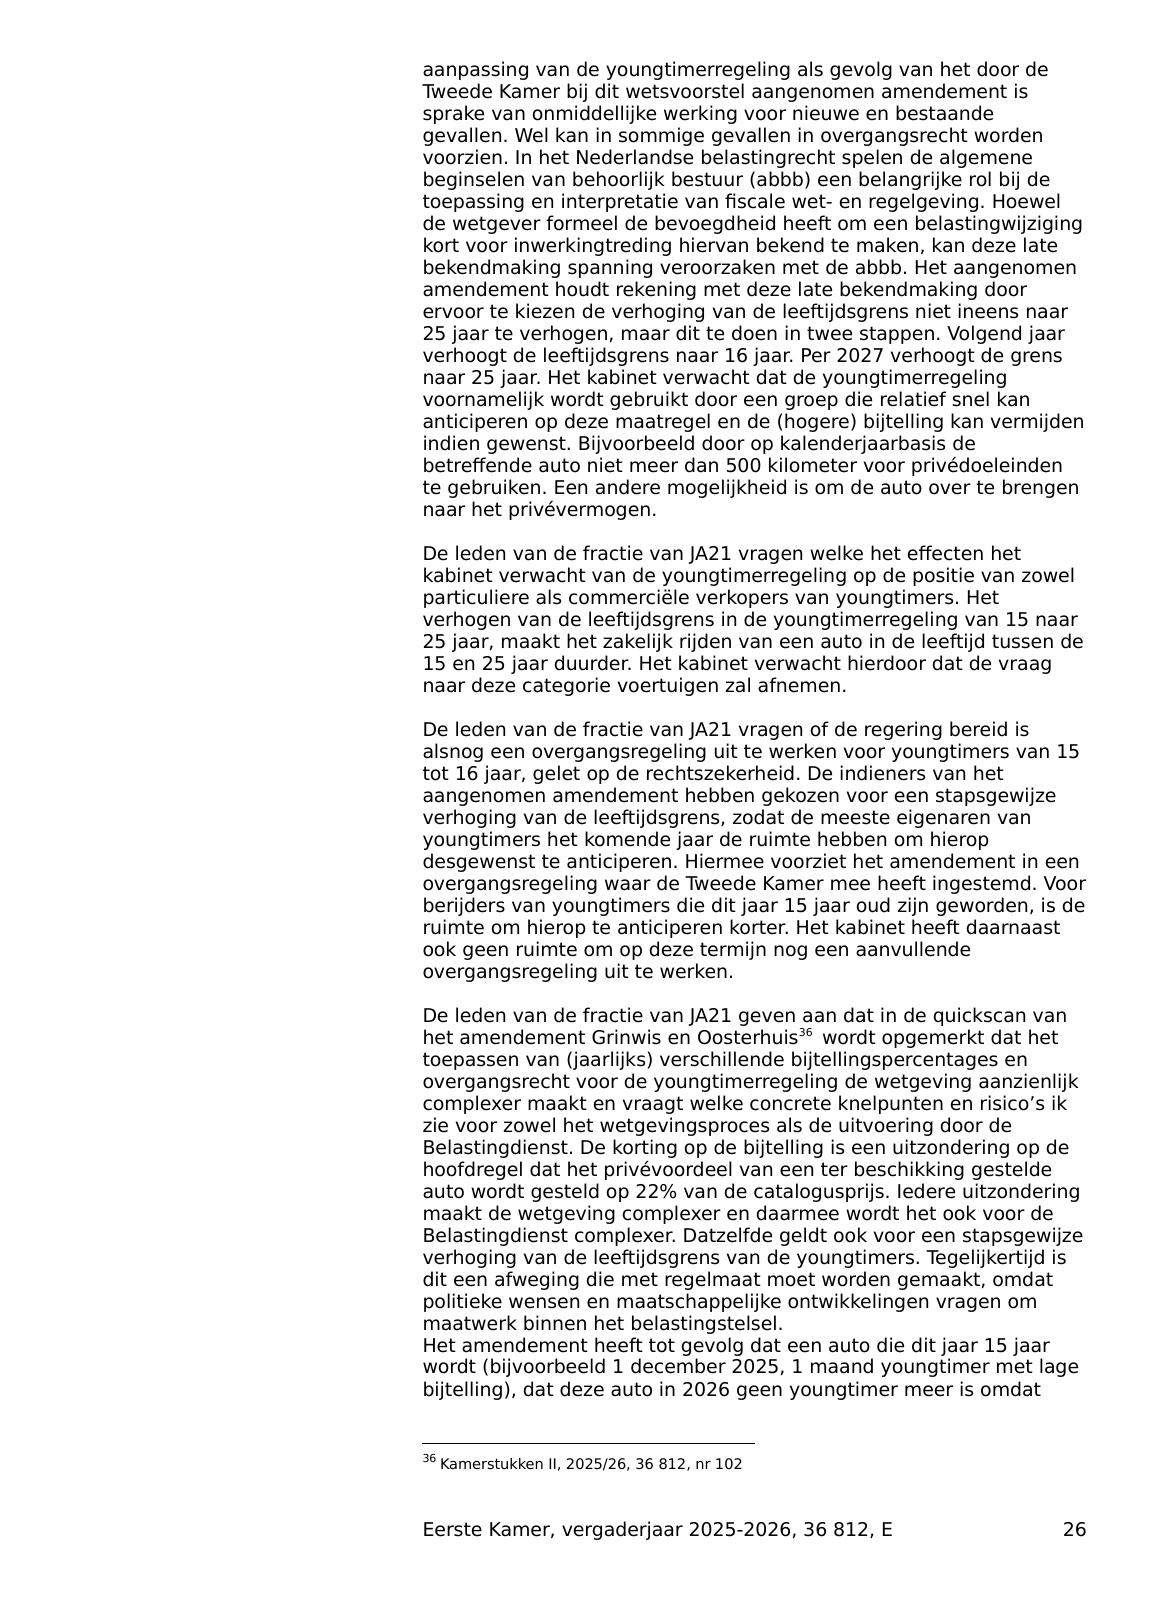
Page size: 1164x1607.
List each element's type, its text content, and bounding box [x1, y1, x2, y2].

text De leden van de fractie van JA21 vragen welke het effecten het kabinet verwacht van de youngtimerregeling op de positie van zowel particuliere als commerciële verkopers van youngtimers. Het verhogen van de leeftijdsgrens in de youngtimerregeling van 15 naar 25 jaar, maakt het zakelijk rijden van een auto in de leeftijd tussen de 15 en 25 jaar duurder. Het kabinet verwacht hierdoor dat de vraag naar deze categorie voertuigen zal afnemen. [422, 543, 1087, 697]
text De leden van de fractie van JA21 geven aan dat in de quickscan van het amendement Grinwis en Oosterhuis wordt opgemerkt dat het toepassen van (jaarlijks) verschillende bijtellingspercentages en overgangsrecht voor de youngtimerregeling de wetgeving aanzienlijk complexer maakt en vraagt welke concrete knelpunten en risico’s ik zie voor zowel het wetgevingsproces als de uitvoering door de Belastingdienst. De korting op de bijtelling is een uitzondering op de hoofdregel dat het privévoordeel van een ter beschikking gestelde auto wordt gesteld op 22% van de catalogusprijs. Iedere uitzondering maakt de wetgeving complexer en daarmee wordt het ook voor de Belastingdienst complexer. Datzelfde geldt ook voor een stapsgewijze verhoging van de leeftijdsgrens van de youngtimers. Tegelijkertijd is dit een afweging die met regelmaat moet worden gemaakt, omdat politieke wensen en maatschappelijke ontwikkelingen vragen om maatwerk binnen het belastingstelsel. [422, 1005, 1087, 1334]
text Kamerstukken II, 2025/26, 36 812, nr 102 [422, 1452, 1087, 1474]
text Het amendement heeft tot gevolg dat een auto die dit jaar 15 jaar wordt (bijvoorbeeld 1 december 2025, 1 maand youngtimer met lage bijtelling), dat deze auto in 2026 geen youngtimer meer is omdat [422, 1334, 1087, 1400]
text De leden van de fractie van JA21 vragen of de regering bereid is alsnog een overgangsregeling uit te werken voor youngtimers van 15 tot 16 jaar, gelet op de rechtszekerheid. De indieners van het aangenomen amendement hebben gekozen voor een stapsgewijze verhoging van de leeftijdsgrens, zodat de meeste eigenaren van youngtimers het komende jaar de ruimte hebben om hierop desgewenst te anticiperen. Hiermee voorziet het amendement in een overgangsregeling waar de Tweede Kamer mee heeft ingestemd. Voor berijders van youngtimers die dit jaar 15 jaar oud zijn geworden, is de ruimte om hierop te anticiperen korter. Het kabinet heeft daarnaast ook geen ruimte om op deze termijn nog een aanvullende overgangsregeling uit te werken. [422, 719, 1087, 983]
text aanpassing van de youngtimerregeling als gevolg van het door de Tweede Kamer bij dit wetsvoorstel aangenomen amendement is sprake van onmiddellijke werking voor nieuwe en bestaande gevallen. Wel kan in sommige gevallen in overgangsrecht worden voorzien. In het Nederlandse belastingrecht spelen de algemene beginselen van behoorlijk bestuur (abbb) een belangrijke rol bij de toepassing en interpretatie van fiscale wet- en regelgeving. Hoewel de wetgever formeel de bevoegdheid heeft om een belastingwijziging kort voor inwerkingtreding hiervan bekend te maken, kan deze late bekendmaking spanning veroorzaken met de abbb. Het aangenomen amendement houdt rekening met deze late bekendmaking door ervoor te kiezen de verhoging van de leeftijdsgrens niet ineens naar 25 jaar te verhogen, maar dit te doen in twee stappen. Volgend jaar verhoogt de leeftijdsgrens naar 16 jaar. Per 2027 verhoogt de grens naar 25 jaar. Het kabinet verwacht dat de youngtimerregeling voornamelijk wordt gebruikt door een groep die relatief snel kan anticiperen op deze maatregel en de (hogere) bijtelling kan vermijden indien gewenst. Bijvoorbeeld door op kalenderjaarbasis de betreffende auto niet meer dan 500 kilometer voor privédoeleinden te gebruiken. Een andere mogelijkheid is om de auto over te brengen naar het privévermogen. [422, 59, 1087, 521]
